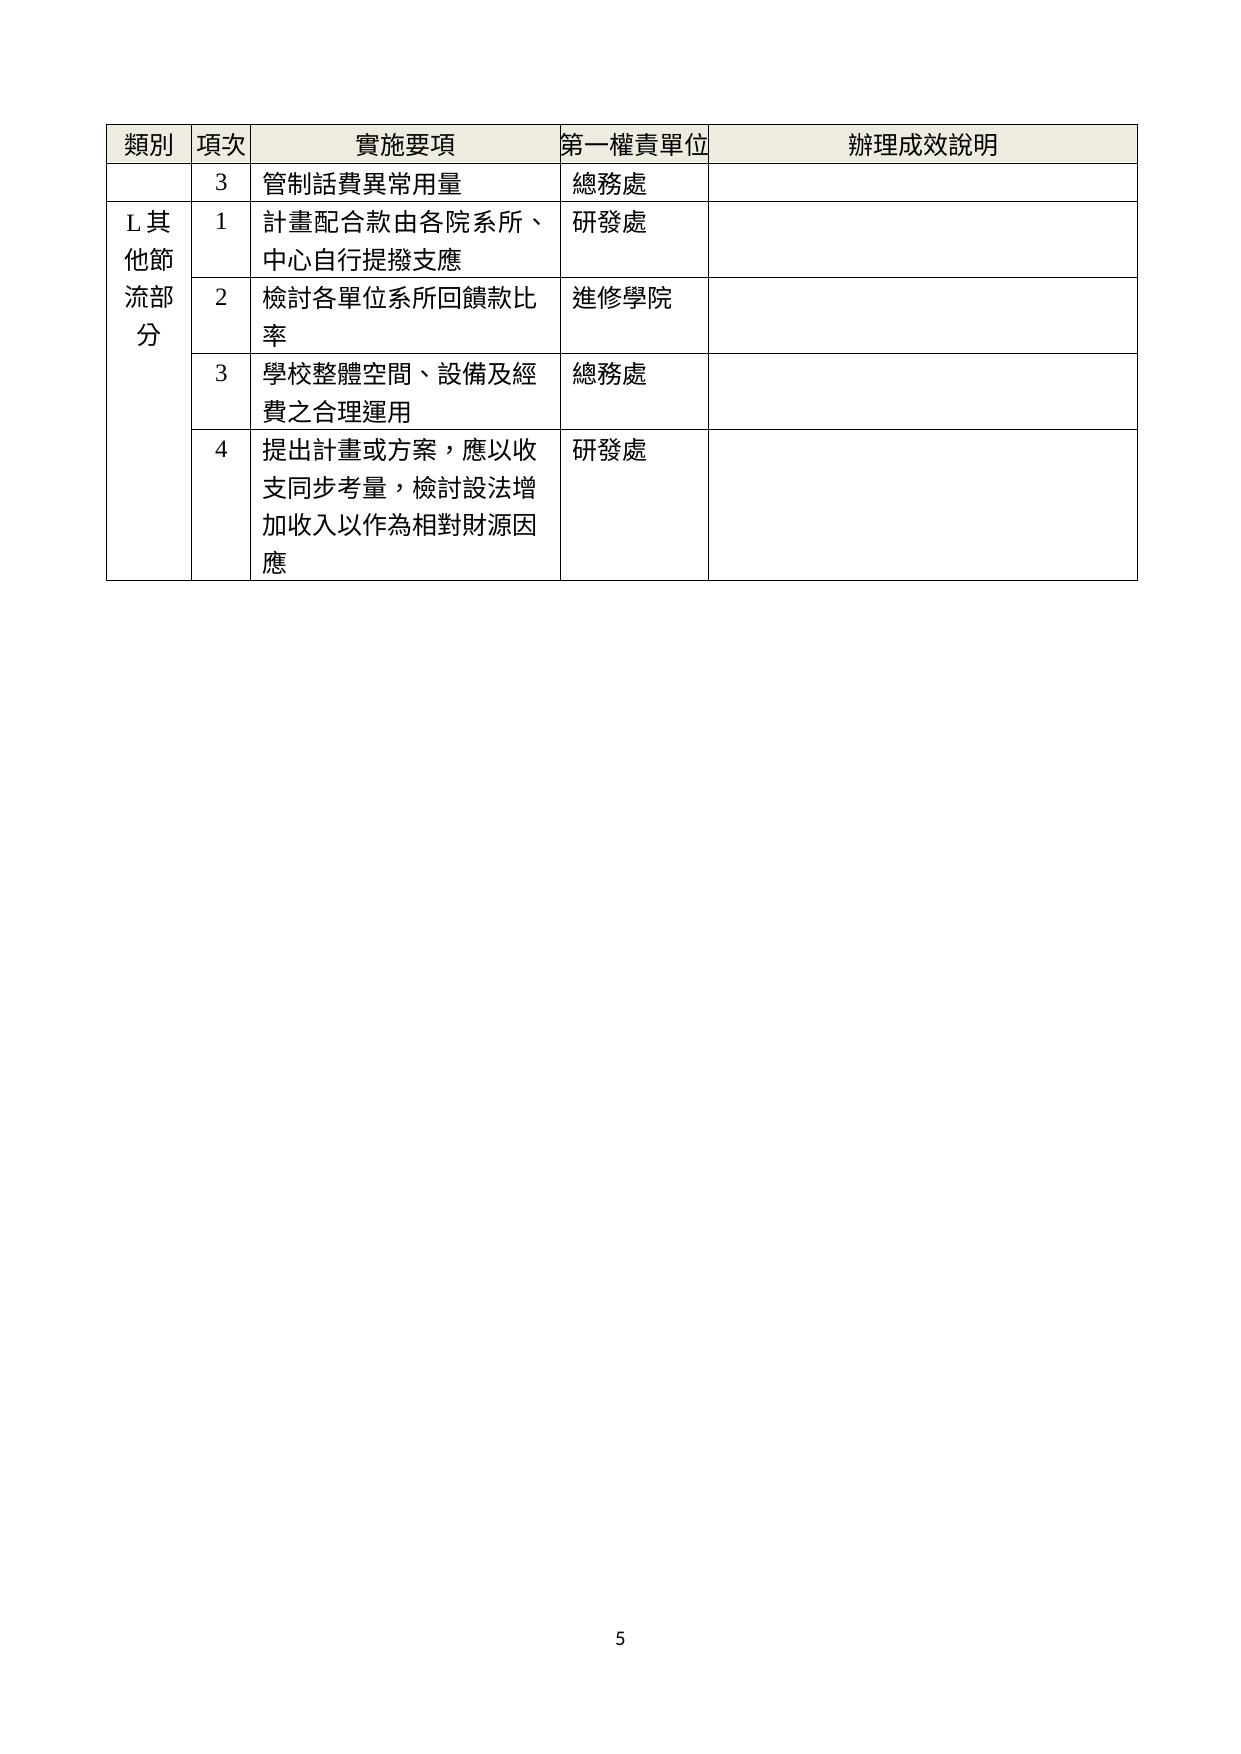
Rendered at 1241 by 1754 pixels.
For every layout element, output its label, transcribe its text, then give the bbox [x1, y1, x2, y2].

table_cell [709, 278, 1137, 353]
table_cell 提出計畫或方案，應以收支同步考量，檢討設法增加收入以作為相對財源因應 [251, 430, 560, 580]
table_cell 計畫配合款由各院系所、中心自行提撥支應 [251, 202, 560, 277]
table_cell [709, 164, 1137, 201]
table_cell 1 [192, 202, 250, 277]
table_cell 檢討各單位系所回饋款比率 [251, 278, 560, 353]
table_cell 2 [192, 278, 250, 353]
table_cell 3 [192, 354, 250, 429]
table_cell 3 [192, 164, 250, 201]
table_cell L其他節流部分 [107, 202, 191, 580]
table_header 項次 [192, 125, 250, 162]
table_cell 研發處 [561, 430, 708, 580]
table_cell 總務處 [561, 354, 708, 429]
table_cell [107, 164, 191, 201]
table_header 辦理成效說明 [709, 125, 1137, 162]
table_cell [709, 430, 1137, 580]
table_cell 進修學院 [561, 278, 708, 353]
table_header 類別 [107, 125, 191, 162]
table_cell 學校整體空間、設備及經費之合理運用 [251, 354, 560, 429]
table_cell 管制話費異常用量 [251, 164, 560, 201]
table_cell [709, 354, 1137, 429]
table_cell 4 [192, 430, 250, 580]
table_cell [709, 202, 1137, 277]
table_cell 總務處 [561, 164, 708, 201]
table_header 第一權責單位 [561, 125, 708, 162]
table_cell 研發處 [561, 202, 708, 277]
table_header 實施要項 [251, 125, 560, 162]
